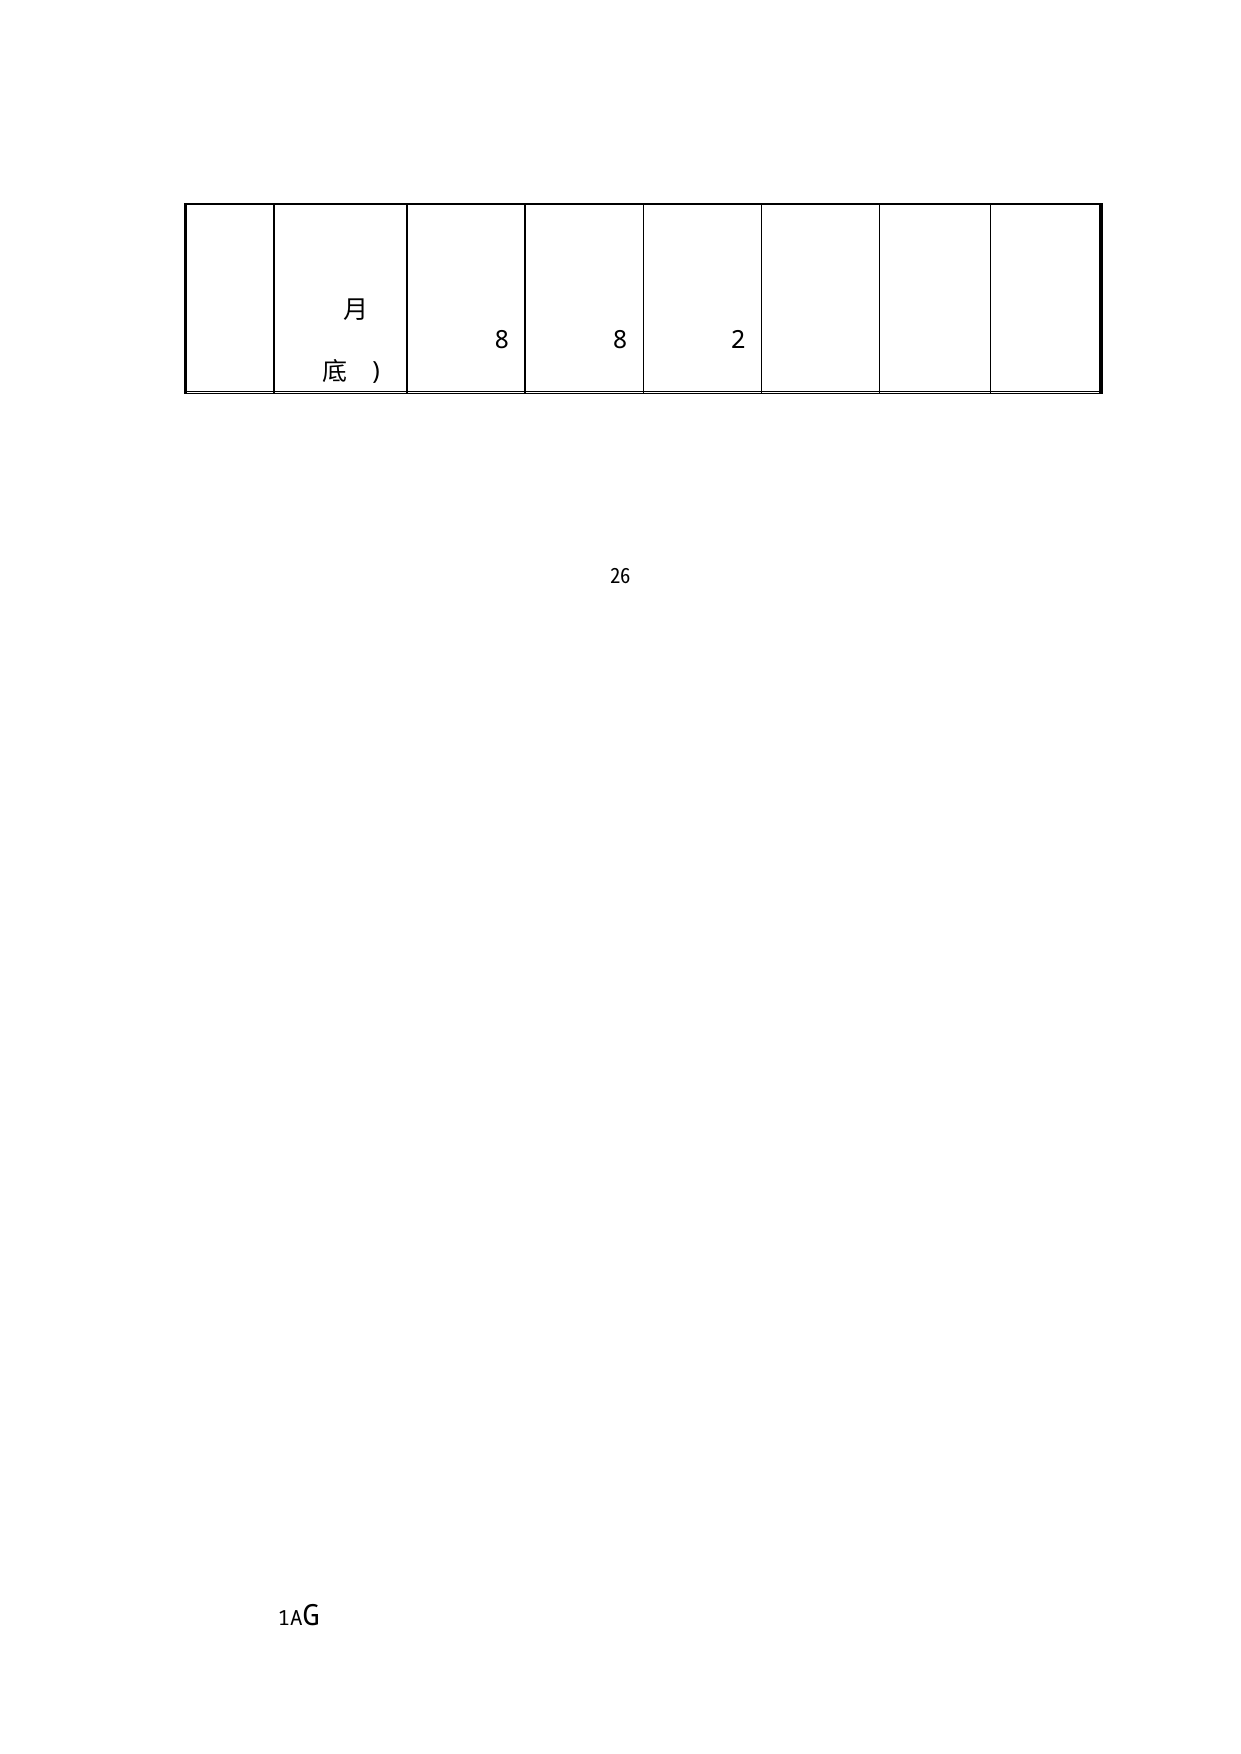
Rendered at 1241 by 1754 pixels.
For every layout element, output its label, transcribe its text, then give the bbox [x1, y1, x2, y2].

table_cell 月底) [275, 205, 406, 391]
table_cell 2 [644, 205, 761, 391]
table_cell [880, 205, 990, 391]
table_cell 8 [408, 205, 524, 391]
table_cell 8 [526, 205, 643, 391]
table_cell [187, 205, 273, 391]
table_cell [991, 205, 1099, 391]
table_cell [762, 205, 879, 391]
